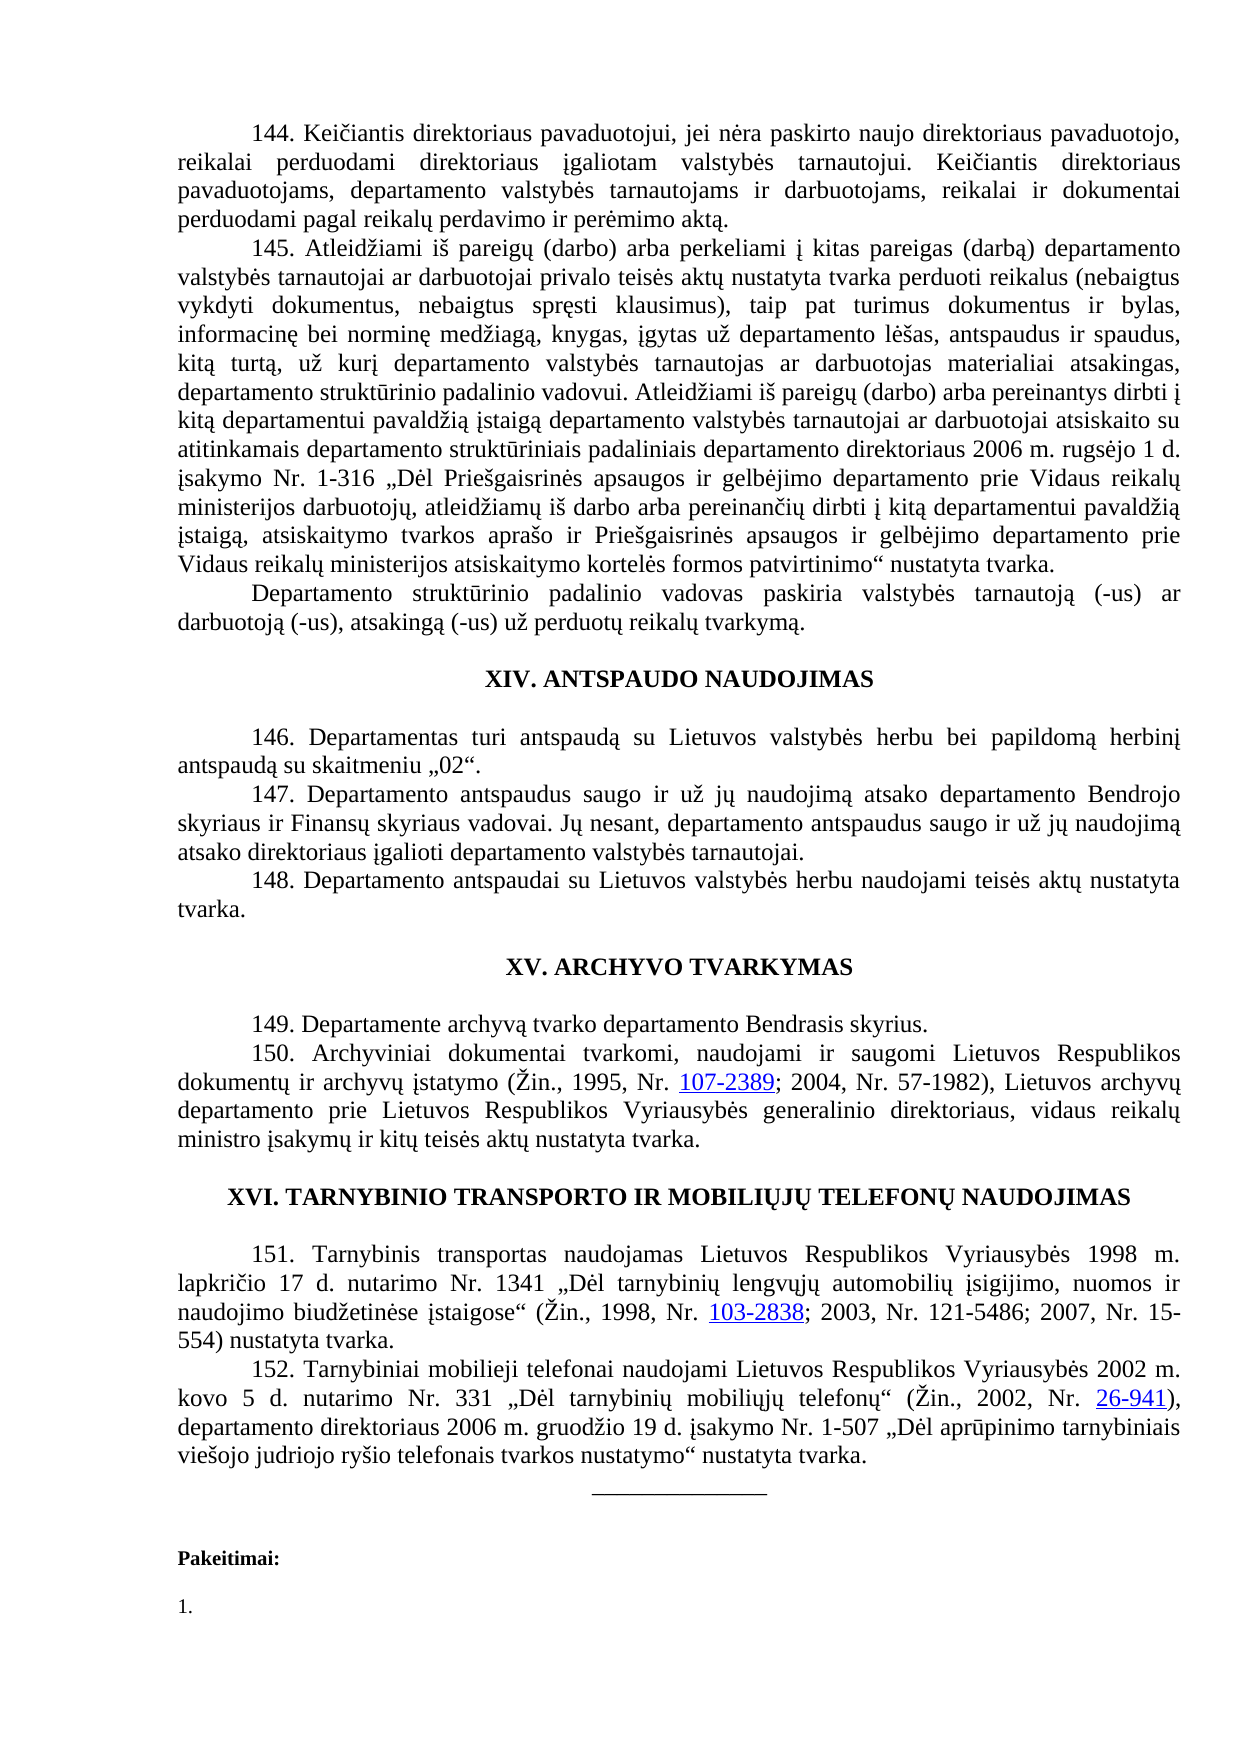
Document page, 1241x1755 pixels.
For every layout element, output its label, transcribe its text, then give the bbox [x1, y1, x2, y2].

text XIV. ANTSPAUDO NAUDOJIMAS [177, 664, 1181, 693]
text XVI. tarnybinio transporto ir mobiliųjų telefonų naudojimas [177, 1182, 1181, 1211]
text 147. Departamento antspaudus saugo ir už jų naudojimą atsako departamento Bendrojo skyriaus ir Finansų skyriaus vadovai. Jų nesant, departamento antspaudus saugo ir už jų naudojimą atsako direktoriaus įgalioti departamento valstybės tarnautojai. [177, 779, 1181, 866]
text Departamento struktūrinio padalinio vadovas paskiria valstybės tarnautoją (-us) ar darbuotoją (-us), atsakingą (-us) už perduotų reikalų tvarkymą. [177, 578, 1181, 636]
text 148. Departamento antspaudai su Lietuvos valstybės herbu naudojami teisės aktų nustatyta tvarka. [177, 866, 1181, 923]
text 146. Departamentas turi antspaudą su Lietuvos valstybės herbu bei papildomą herbinį antspaudą su skaitmeniu „02“. [177, 722, 1181, 779]
text ______________ [177, 1469, 1181, 1498]
text 149. Departamente archyvą tvarko departamento Bendrasis skyrius. [177, 1009, 1181, 1038]
text Pakeitimai: [177, 1546, 1181, 1570]
text 1. [177, 1594, 1181, 1618]
text 145. Atleidžiami iš pareigų (darbo) arba perkeliami į kitas pareigas (darbą) departamento valstybės tarnautojai ar darbuotojai privalo teisės aktų nustatyta tvarka perduoti reikalus (nebaigtus vykdyti dokumentus, nebaigtus spręsti klausimus), taip pat turimus dokumentus ir bylas, informacinę bei norminę medžiagą, knygas, įgytas už departamento lėšas, antspaudus ir spaudus, kitą turtą, už kurį departamento valstybės tarnautojas ar darbuotojas materialiai atsakingas, departamento struktūrinio padalinio vadovui. Atleidžiami iš pareigų (darbo) arba pereinantys dirbti į kitą departamentui pavaldžią įstaigą departamento valstybės tarnautojai ar darbuotojai atsiskaito su atitinkamais departamento struktūriniais padaliniais departamento direktoriaus 2006 m. rugsėjo 1 d. įsakymo Nr. 1-316 „Dėl Priešgaisrinės apsaugos ir gelbėjimo departamento prie Vidaus reikalų ministerijos darbuotojų, atleidžiamų iš darbo arba pereinančių dirbti į kitą departamentui pavaldžią įstaigą, atsiskaitymo tvarkos aprašo ir Priešgaisrinės apsaugos ir gelbėjimo departamento prie Vidaus reikalų ministerijos atsiskaitymo kortelės formos patvirtinimo“ nustatyta tvarka. [177, 233, 1181, 578]
text 144. Keičiantis direktoriaus pavaduotojui, jei nėra paskirto naujo direktoriaus pavaduotojo, reikalai perduodami direktoriaus įgaliotam valstybės tarnautojui. Keičiantis direktoriaus pavaduotojams, departamento valstybės tarnautojams ir darbuotojams, reikalai ir dokumentai perduodami pagal reikalų perdavimo ir perėmimo aktą. [177, 118, 1181, 233]
text 150. Archyviniai dokumentai tvarkomi, naudojami ir saugomi Lietuvos Respublikos dokumentų ir archyvų įstatymo (Žin., 1995, Nr. 107-2389; 2004, Nr. 57-1982), Lietuvos archyvų departamento prie Lietuvos Respublikos Vyriausybės generalinio direktoriaus, vidaus reikalų ministro įsakymų ir kitų teisės aktų nustatyta tvarka. [177, 1038, 1181, 1153]
text XV. ARCHYVO TVARKYMAS [177, 952, 1181, 981]
text 152. Tarnybiniai mobilieji telefonai naudojami Lietuvos Respublikos Vyriausybės 2002 m. kovo 5 d. nutarimo Nr. 331 „Dėl tarnybinių mobiliųjų telefonų“ (Žin., 2002, Nr. 26-941), departamento direktoriaus 2006 m. gruodžio 19 d. įsakymo Nr. 1-507 „Dėl aprūpinimo tarnybiniais viešojo judriojo ryšio telefonais tvarkos nustatymo“ nustatyta tvarka. [177, 1354, 1181, 1469]
text 151. Tarnybinis transportas naudojamas Lietuvos Respublikos Vyriausybės 1998 m. lapkričio 17 d. nutarimo Nr. 1341 „Dėl tarnybinių lengvųjų automobilių įsigijimo, nuomos ir naudojimo biudžetinėse įstaigose“ (Žin., 1998, Nr. 103-2838; 2003, Nr. 121-5486; 2007, Nr. 15-554) nustatyta tvarka. [177, 1239, 1181, 1354]
